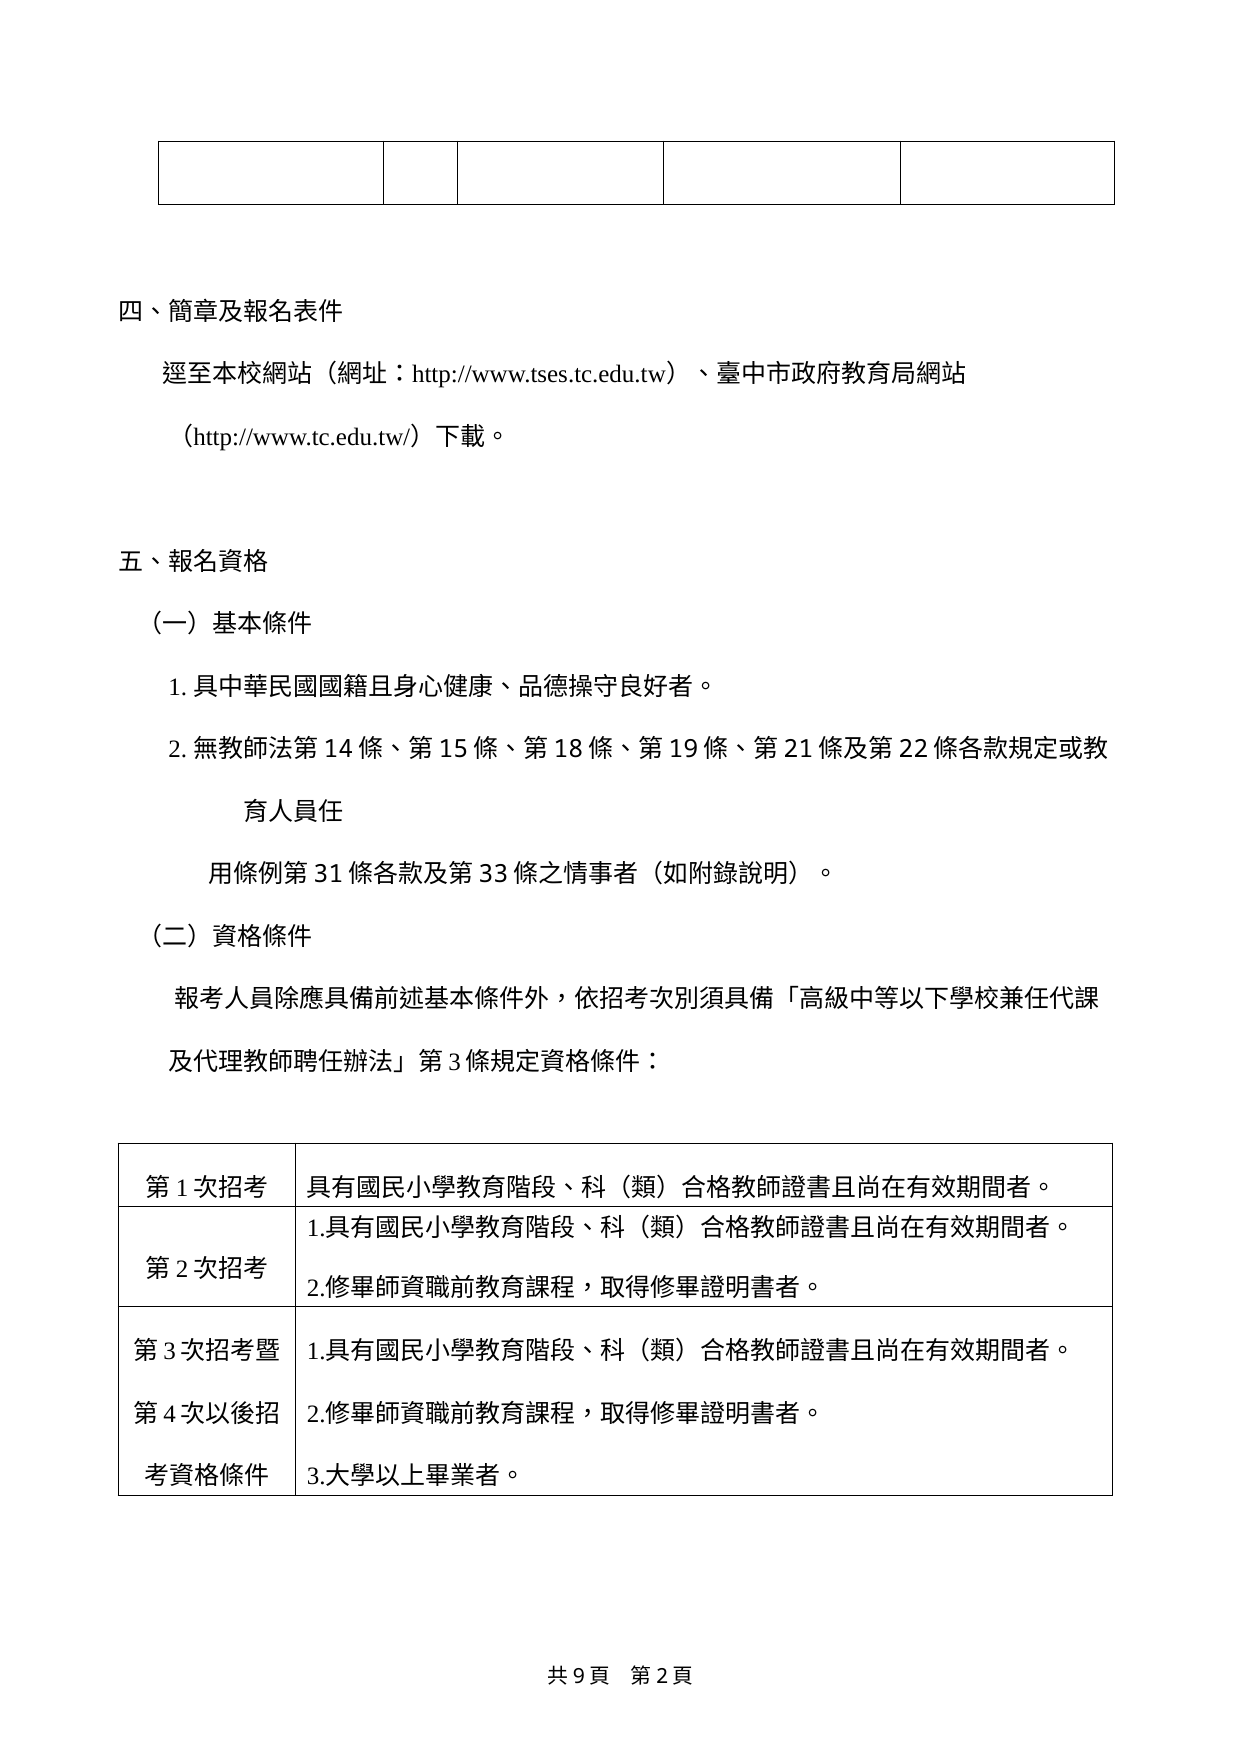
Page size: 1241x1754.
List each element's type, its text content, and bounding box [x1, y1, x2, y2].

table_cell [664, 142, 900, 204]
table_cell [901, 142, 1114, 204]
table_cell 第2次招考 [119, 1207, 295, 1306]
text 逕至本校網站（網址：http://www.tses.tc.edu.tw）、臺中市政府教育局網站（http://www.tc.edu.tw/）下載。 [118, 330, 1122, 455]
text 及代理教師聘任辦法」第3條規定資格條件： [118, 1018, 1122, 1080]
table_header 具有國民小學教育階段、科（類）合格教師證書且尚在有效期間者。 [296, 1144, 1112, 1206]
table_cell [384, 142, 457, 204]
text 五、報名資格 [118, 518, 1122, 580]
text （一）基本條件 [118, 580, 1122, 643]
text 報考人員除應具備前述基本條件外，依招考次別須具備「高級中等以下學校兼任代課 [118, 955, 1122, 1018]
text （二）資格條件 [118, 893, 1122, 955]
table_cell 第3次招考暨 第4次以後招考資格條件 [119, 1307, 295, 1494]
table_cell [458, 142, 663, 204]
table_cell 1.具有國民小學教育階段、科（類）合格教師證書且尚在有效期間者。 2.修畢師資職前教育課程，取得修畢證明書者。 3.大學以上畢業者。 [296, 1307, 1112, 1494]
table_header 第1次招考 [119, 1144, 295, 1206]
table_cell [159, 142, 383, 204]
text 2. 無教師法第14條、第15條、第18條、第19條、第21條及第22條各款規定或教育人員任 [118, 705, 1122, 830]
text 四、簡章及報名表件 [118, 268, 1122, 330]
table_cell 1.具有國民小學教育階段、科（類）合格教師證書且尚在有效期間者。 2.修畢師資職前教育課程，取得修畢證明書者。 [296, 1207, 1112, 1306]
text 1. 具中華民國國籍且身心健康、品德操守良好者。 [118, 643, 1122, 705]
text 用條例第31條各款及第33條之情事者（如附錄說明）。 [118, 830, 1122, 893]
